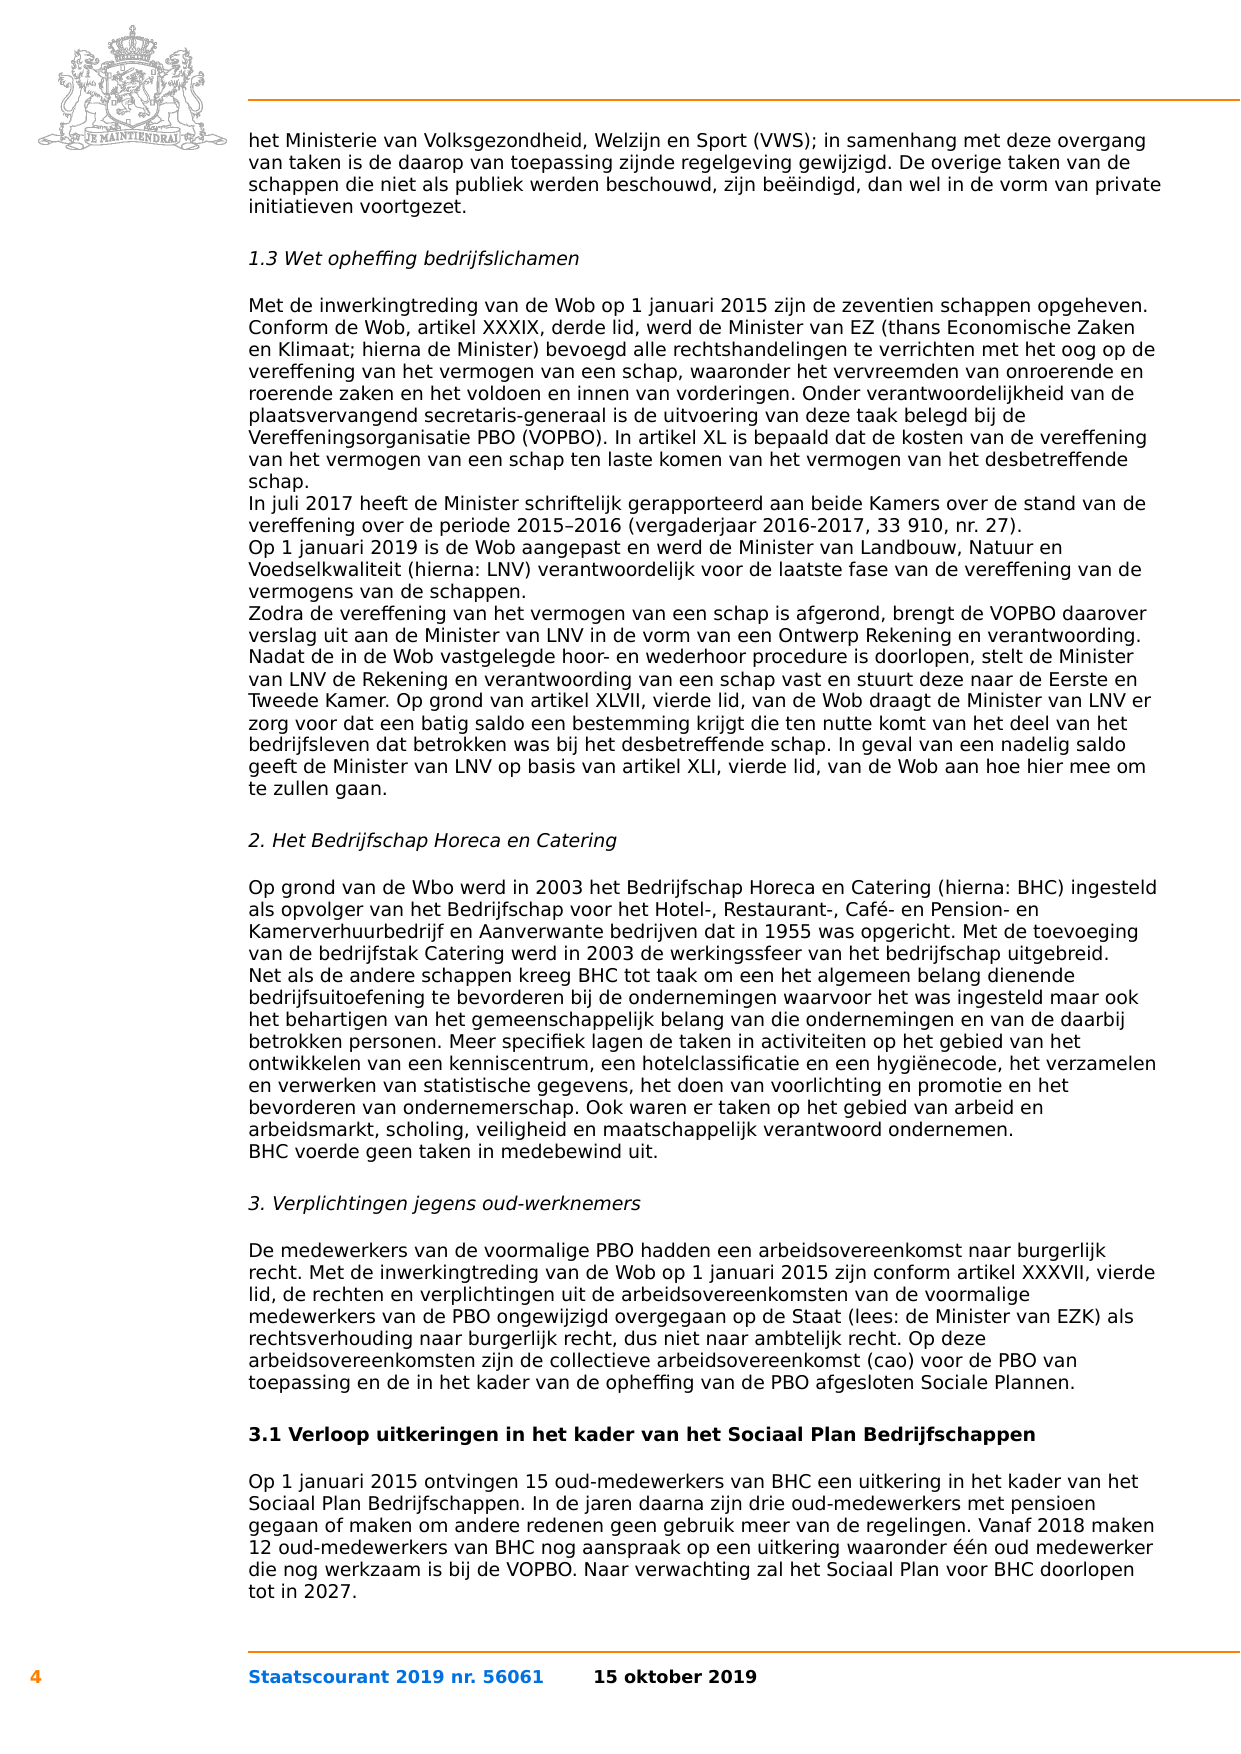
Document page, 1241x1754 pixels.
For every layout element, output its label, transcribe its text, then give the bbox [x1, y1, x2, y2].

subtitle 2. Het Bedrijfschap Horeca en Catering [248, 830, 1163, 852]
text Op grond van de Wbo werd in 2003 het Bedrijfschap Horeca en Catering (hierna: BHC) ingesteld als opvolger van het Bedrijfschap voor het Hotel-, Restaurant-, Café- en Pension- en Kamerverhuurbedrijf en Aanverwante bedrijven dat in 1955 was opgericht. Met de toevoeging van de bedrijfstak Catering werd in 2003 de werkingssfeer van het bedrijfschap uitgebreid. [248, 877, 1163, 965]
subtitle 1.3 Wet opheffing bedrijfslichamen [248, 248, 1163, 270]
text Net als de andere schappen kreeg BHC tot taak om een het algemeen belang dienende bedrijfsuitoefening te bevorderen bij de ondernemingen waarvoor het was ingesteld maar ook het behartigen van het gemeenschappelijk belang van die ondernemingen en van de daarbij betrokken personen. Meer specifiek lagen de taken in activiteiten op het gebied van het ontwikkelen van een kenniscentrum, een hotelclassificatie en een hygiënecode, het verzamelen en verwerken van statistische gegevens, het doen van voorlichting en promotie en het bevorderen van ondernemerschap. Ook waren er taken op het gebied van arbeid en arbeidsmarkt, scholing, veiligheid en maatschappelijk verantwoord ondernemen. [248, 965, 1163, 1141]
text Op 1 januari 2015 ontvingen 15 oud-medewerkers van BHC een uitkering in het kader van het Sociaal Plan Bedrijfschappen. In de jaren daarna zijn drie oud-medewerkers met pensioen gegaan of maken om andere redenen geen gebruik meer van de regelingen. Vanaf 2018 maken 12 oud-medewerkers van BHC nog aanspraak op een uitkering waaronder één oud medewerker die nog werkzaam is bij de VOPBO. Naar verwachting zal het Sociaal Plan voor BHC doorlopen tot in 2027. [248, 1471, 1163, 1603]
text In juli 2017 heeft de Minister schriftelijk gerapporteerd aan beide Kamers over de stand van de vereffening over de periode 2015–2016 (vergaderjaar 2016-2017, 33 910, nr. 27). [248, 493, 1163, 537]
subtitle 3.1 Verloop uitkeringen in het kader van het Sociaal Plan Bedrijfschappen [248, 1424, 1163, 1446]
text Op 1 januari 2019 is de Wob aangepast en werd de Minister van Landbouw, Natuur en Voedselkwaliteit (hierna: LNV) verantwoordelijk voor de laatste fase van de vereffening van de vermogens van de schappen. [248, 537, 1163, 602]
subtitle 3. Verplichtingen jegens oud-werknemers [248, 1193, 1163, 1215]
text De medewerkers van de voormalige PBO hadden een arbeidsovereenkomst naar burgerlijk recht. Met de inwerkingtreding van de Wob op 1 januari 2015 zijn conform artikel XXXVII, vierde lid, de rechten en verplichtingen uit de arbeidsovereenkomsten van de voormalige medewerkers van de PBO ongewijzigd overgegaan op de Staat (lees: de Minister van EZK) als rechtsverhouding naar burgerlijk recht, dus niet naar ambtelijk recht. Op deze arbeidsovereenkomsten zijn de collectieve arbeidsovereenkomst (cao) voor de PBO van toepassing en de in het kader van de opheffing van de PBO afgesloten Sociale Plannen. [248, 1240, 1163, 1394]
picture [38, 25, 227, 150]
text Met de inwerkingtreding van de Wob op 1 januari 2015 zijn de zeventien schappen opgeheven. Conform de Wob, artikel XXXIX, derde lid, werd de Minister van EZ (thans Economische Zaken en Klimaat; hierna de Minister) bevoegd alle rechtshandelingen te verrichten met het oog op de vereffening van het vermogen van een schap, waaronder het vervreemden van onroerende en roerende zaken en het voldoen en innen van vorderingen. Onder verantwoordelijkheid van de plaatsvervangend secretaris-generaal is de uitvoering van deze taak belegd bij de Vereffeningsorganisatie PBO (VOPBO). In artikel XL is bepaald dat de kosten van de vereffening van het vermogen van een schap ten laste komen van het vermogen van het desbetreffende schap. [248, 295, 1163, 493]
text het Ministerie van Volksgezondheid, Welzijn en Sport (VWS); in samenhang met deze overgang van taken is de daarop van toepassing zijnde regelgeving gewijzigd. De overige taken van de schappen die niet als publiek werden beschouwd, zijn beëindigd, dan wel in de vorm van private initiatieven voortgezet. [248, 130, 1163, 218]
text Zodra de vereffening van het vermogen van een schap is afgerond, brengt de VOPBO daarover verslag uit aan de Minister van LNV in de vorm van een Ontwerp Rekening en verantwoording. Nadat de in de Wob vastgelegde hoor- en wederhoor procedure is doorlopen, stelt de Minister van LNV de Rekening en verantwoording van een schap vast en stuurt deze naar de Eerste en Tweede Kamer. Op grond van artikel XLVII, vierde lid, van de Wob draagt de Minister van LNV er zorg voor dat een batig saldo een bestemming krijgt die ten nutte komt van het deel van het bedrijfsleven dat betrokken was bij het desbetreffende schap. In geval van een nadelig saldo geeft de Minister van LNV op basis van artikel XLI, vierde lid, van de Wob aan hoe hier mee om te zullen gaan. [248, 602, 1163, 800]
text BHC voerde geen taken in medebewind uit. [248, 1141, 1163, 1163]
